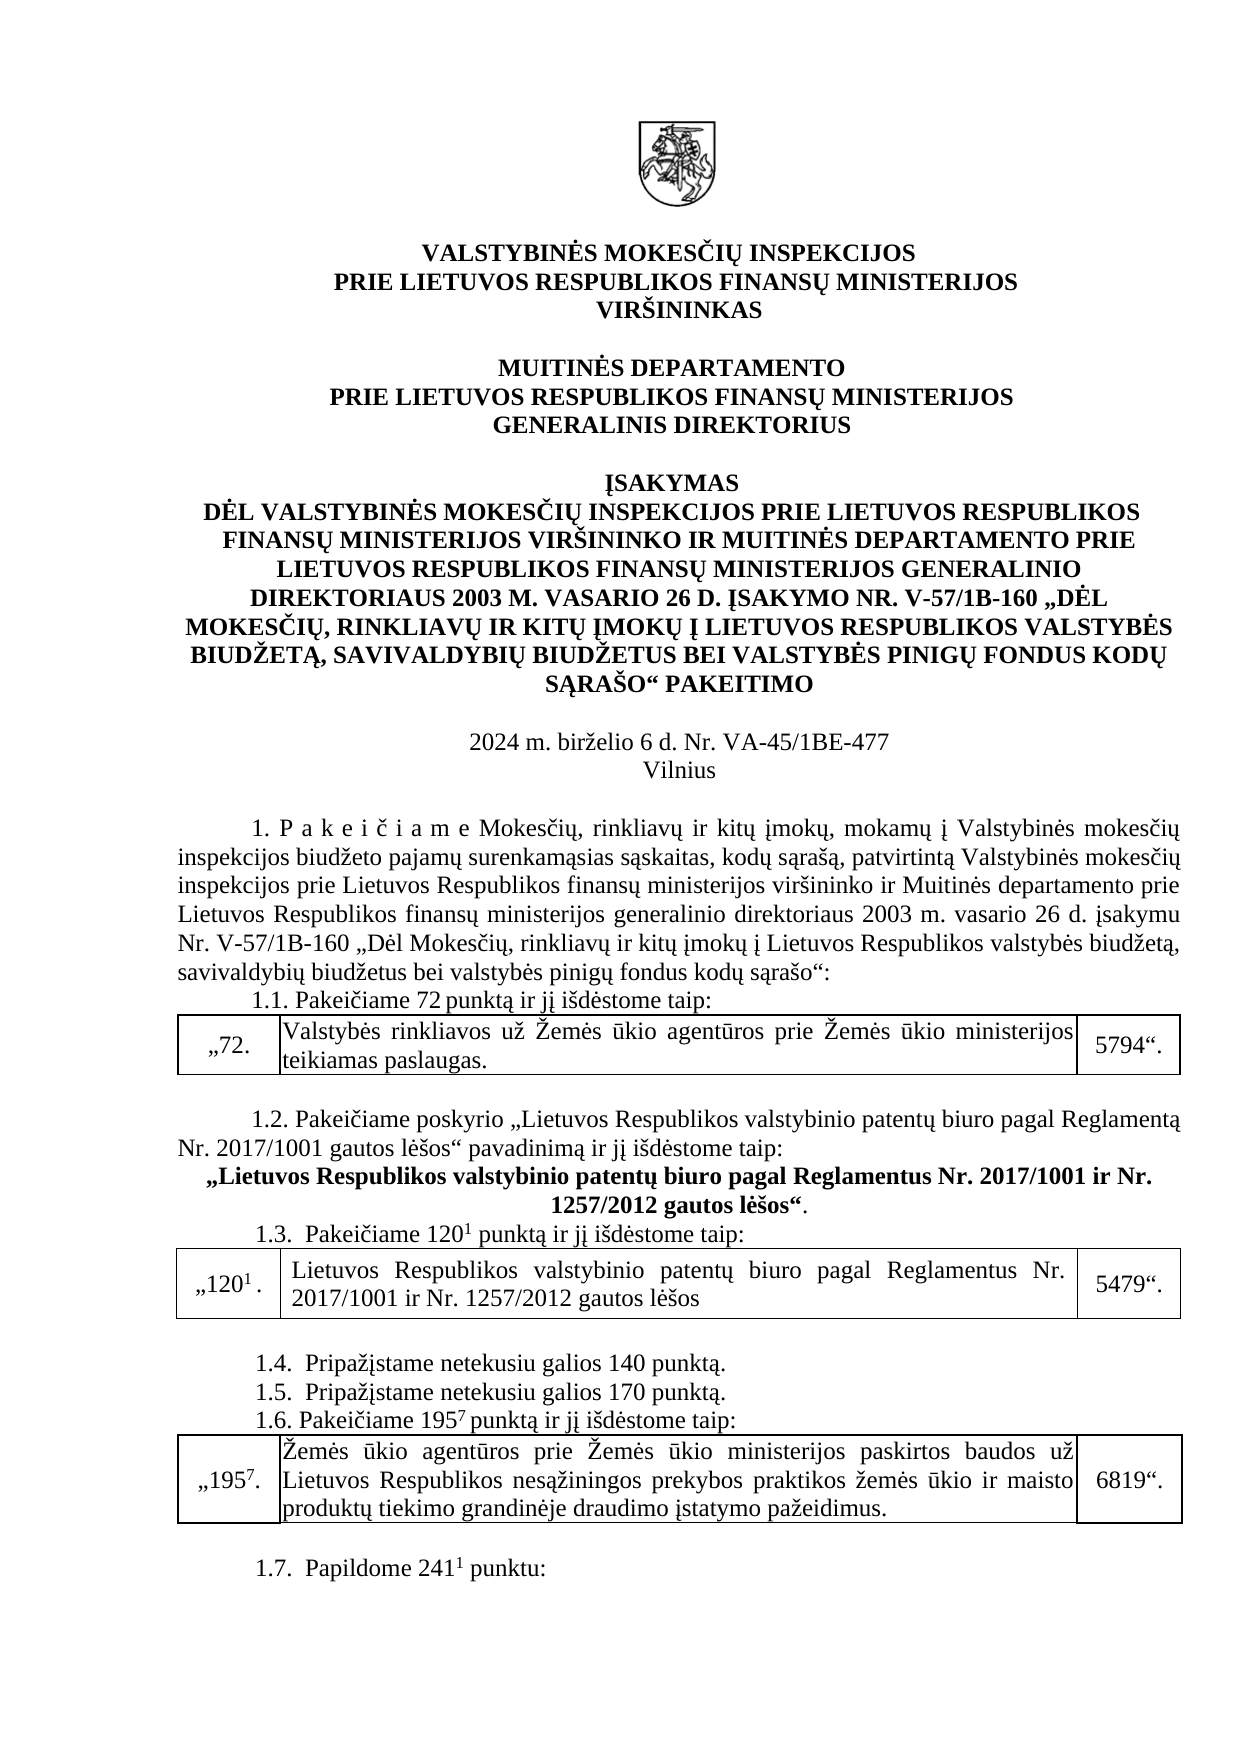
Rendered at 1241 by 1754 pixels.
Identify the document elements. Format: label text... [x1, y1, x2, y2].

text 1.6. Pakeičiame 1957 punktą ir jį išdėstome taip: [177, 1406, 1181, 1434]
text Vilnius [177, 755, 1181, 784]
text 1.2. Pakeičiame poskyrio „Lietuvos Respublikos valstybinio patentų biuro pagal Reglamentą Nr. 2017/1001 gautos lėšos“ pavadinimą ir jį išdėstome taip: [177, 1104, 1181, 1161]
table_header Lietuvos Respublikos valstybinio patentų biuro pagal Reglamentus Nr. 2017/1001 ir Nr. 1257/2012 gautos lėšos [281, 1249, 1077, 1318]
table_header „1201 . [177, 1249, 280, 1318]
text 1.4. Pripažįstame netekusiu galios 140 punktą. [177, 1348, 1181, 1377]
text DĖL VALSTYBINĖS MOKESČIŲ INSPEKCIJOS PRIE LIETUVOS RESPUBLIKOS FINANSŲ MINISTERIJOS VIRŠININKO IR MUITINĖS DEPARTAMENTO PRIE LIETUVOS RESPUBLIKOS FINANSŲ MINISTERIJOS GENERALINIO DIREKTORIAUS 2003 M. VASARIO 26 D. ĮSAKYMO NR. V-57/1B-160 „DĖL MOKESČIŲ, RINKLIAVŲ IR KITŲ ĮMOKŲ Į LIETUVOS RESPUBLIKOS VALSTYBĖS BIUDŽETĄ, SAVIVALDYBIŲ BIUDŽETUS BEI VALSTYBĖS PINIGŲ FONDUS KODŲ SĄRAŠO“ PAKEITIMO [162, 497, 1181, 698]
table_header Valstybės rinkliavos už Žemės ūkio agentūros prie Žemės ūkio ministerijos teikiamas paslaugas. [281, 1016, 1076, 1073]
table_header „72. [179, 1016, 279, 1073]
text ĮSAKYMAS [162, 468, 1181, 497]
text prie lietuvos respublikos finansų ministerijos [162, 382, 1181, 410]
text 1. Pakeičiame Mokesčių, rinkliavų ir kitų įmokų, mokamų į Valstybinės mokesčių inspekcijos biudžeto pajamų surenkamąsias sąskaitas, kodų sąrašą, patvirtintą Valstybinės mokesčių inspekcijos prie Lietuvos Respublikos finansų ministerijos viršininko ir Muitinės departamento prie Lietuvos Respublikos finansų ministerijos generalinio direktoriaus 2003 m. vasario 26 d. įsakymu Nr. V-57/1B-160 „Dėl Mokesčių, rinkliavų ir kitų įmokų į Lietuvos Respublikos valstybės biudžetą, savivaldybių biudžetus bei valstybės pinigų fondus kodų sąrašo“: [177, 813, 1181, 985]
table_header 5794“. [1078, 1016, 1179, 1073]
text 1.1. Pakeičiame 72 punktą ir jį išdėstome taip: [177, 985, 1181, 1014]
table_header „1957. [179, 1436, 279, 1522]
table_header Žemės ūkio agentūros prie Žemės ūkio ministerijos paskirtos baudos už Lietuvos Respublikos nesąžiningos prekybos praktikos žemės ūkio ir maisto produktų tiekimo grandinėje draudimo įstatymo pažeidimus. [281, 1436, 1076, 1522]
text 2024 m. birželio 6 d. Nr. VA-45/1BE-477 [177, 727, 1181, 755]
text „Lietuvos Respublikos valstybinio patentų biuro pagal Reglamentus Nr. 2017/1001 ir Nr. 1257/2012 gautos lėšos“. [177, 1161, 1181, 1219]
text Muitinės departamento [162, 353, 1181, 382]
text generalinis direktorius [162, 410, 1181, 439]
table_header 5479“. [1078, 1249, 1180, 1318]
text 1.7. Papildome 2411 punktu: [177, 1553, 1181, 1582]
text 1.3. Pakeičiame 1201 punktą ir jį išdėstome taip: [177, 1219, 1181, 1248]
table_header 6819“. [1078, 1436, 1181, 1522]
text VALSTYBINĖS MOKESČIŲ INSPEKCIJOS PRIE LIETUVOS RESPUBLIKOS FINANSŲ MINISTERIJOS VIRŠININKAS [162, 238, 1181, 324]
text 1.5. Pripažįstame netekusiu galios 170 punktą. [177, 1377, 1181, 1406]
